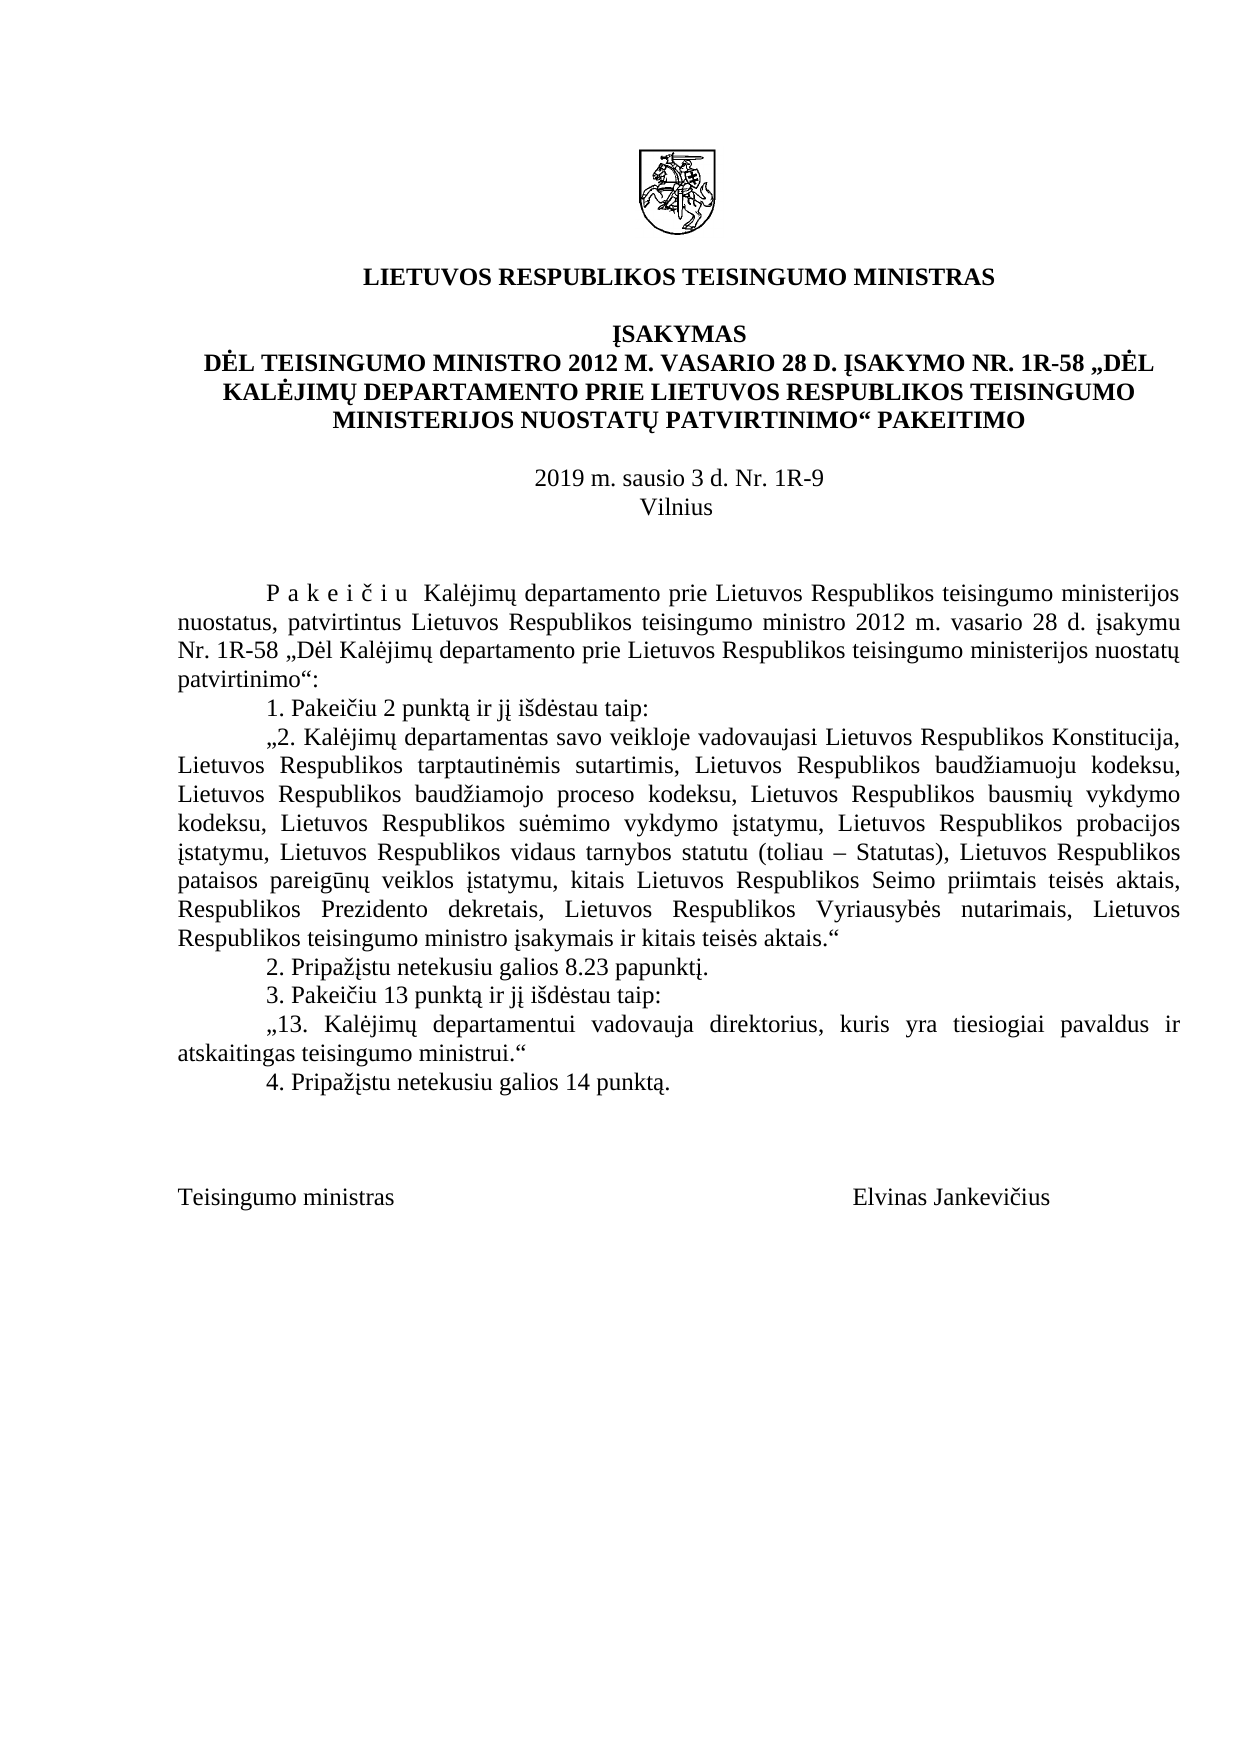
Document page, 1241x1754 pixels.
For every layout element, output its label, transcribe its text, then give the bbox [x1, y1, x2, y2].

text 2. Pripažįstu netekusiu galios 8.23 papunktį. [177, 952, 1181, 980]
text Teisingumo ministras Elvinas Jankevičius [177, 1182, 1181, 1210]
text 2019 m. sausio 3 d. Nr. 1R-9 [177, 463, 1181, 492]
text 4. Pripažįstu netekusiu galios 14 punktą. [177, 1067, 1181, 1095]
text „2. Kalėjimų departamentas savo veikloje vadovaujasi Lietuvos Respublikos Konstitucija, Lietuvos Respublikos tarptautinėmis sutartimis, Lietuvos Respublikos baudžiamuoju kodeksu, Lietuvos Respublikos baudžiamojo proceso kodeksu, Lietuvos Respublikos bausmių vykdymo kodeksu, Lietuvos Respublikos suėmimo vykdymo įstatymu, Lietuvos Respublikos probacijos įstatymu, Lietuvos Respublikos vidaus tarnybos statutu (toliau – Statutas), Lietuvos Respublikos pataisos pareigūnų veiklos įstatymu, kitais Lietuvos Respublikos Seimo priimtais teisės aktais, Respublikos Prezidento dekretais, Lietuvos Respublikos Vyriausybės nutarimais, Lietuvos Respublikos teisingumo ministro įsakymais ir kitais teisės aktais.“ [177, 722, 1181, 952]
text ĮSAKYMAS [177, 319, 1181, 348]
text Vilnius [177, 492, 1181, 520]
text 1. Pakeičiu 2 punktą ir jį išdėstau taip: [177, 693, 1181, 722]
text DĖL teisingumo ministro 2012 m. vasario 28 d. įsakymo nr. 1r-58 „dėl kalėjimų departamento prie lietuvos respublikos teisingumo ministerijos nuostatų PATVIRTINIMO“ pakeitimo [177, 348, 1181, 434]
text 3. Pakeičiu 13 punktą ir jį išdėstau taip: [177, 980, 1181, 1009]
text „13. Kalėjimų departamentui vadovauja direktorius, kuris yra tiesiogiai pavaldus ir atskaitingas teisingumo ministrui.“ [177, 1009, 1181, 1067]
text LIETUVOS RESPUBLIKOS TEISINGUMO MINISTRAS [177, 262, 1181, 290]
text P a k e i č i u Kalėjimų departamento prie Lietuvos Respublikos teisingumo ministerijos nuostatus, patvirtintus Lietuvos Respublikos teisingumo ministro 2012 m. vasario 28 d. įsakymu Nr. 1R-58 „Dėl Kalėjimų departamento prie Lietuvos Respublikos teisingumo ministerijos nuostatų patvirtinimo“: [177, 578, 1181, 693]
